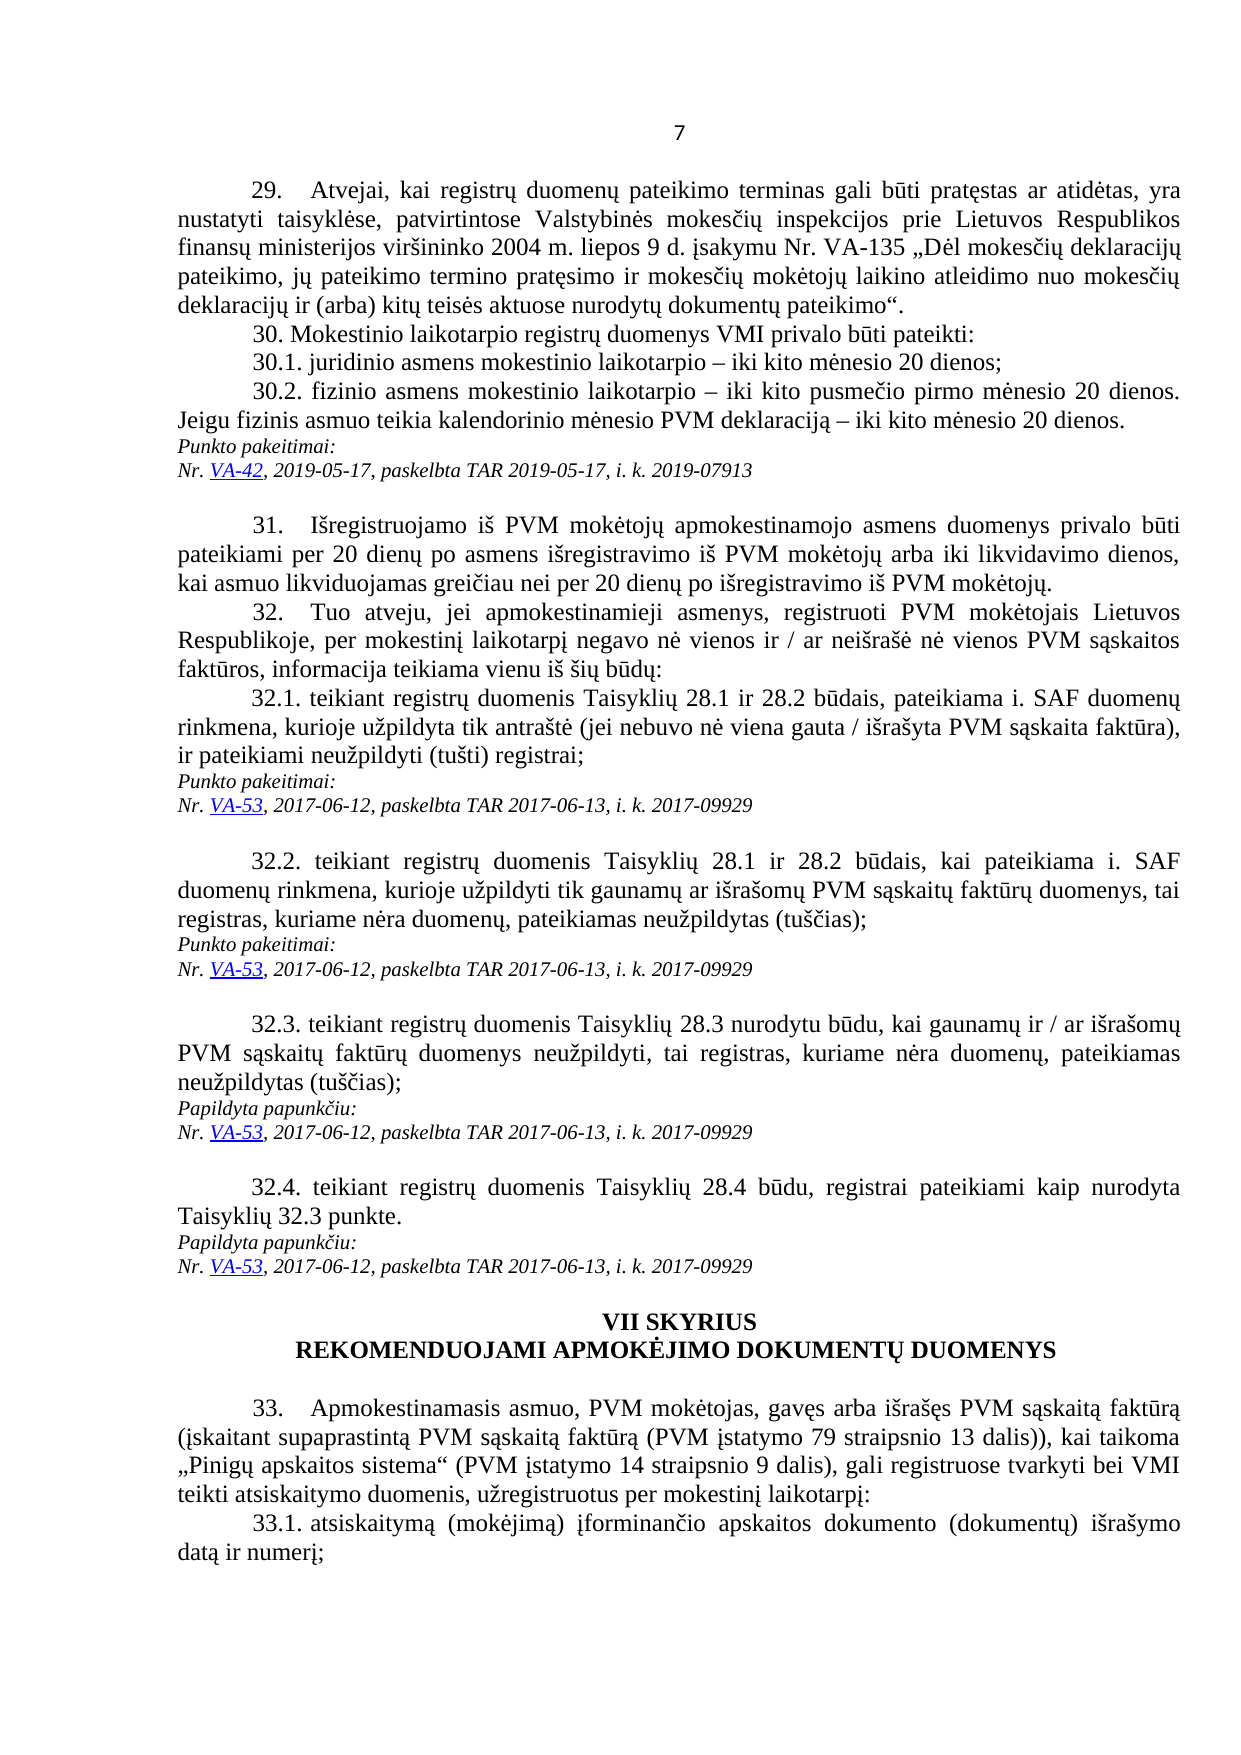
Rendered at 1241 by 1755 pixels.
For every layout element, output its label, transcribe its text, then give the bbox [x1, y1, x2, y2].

text Papildyta papunkčiu: [177, 1096, 1181, 1119]
text VII SKYRIUS [177, 1307, 1181, 1336]
text Punkto pakeitimai: [177, 932, 1181, 956]
text Nr. VA-53, 2017-06-12, paskelbta TAR 2017-06-13, i. k. 2017-09929 [177, 1119, 1181, 1144]
text Papildyta papunkčiu: [177, 1230, 1181, 1254]
text 30. Mokestinio laikotarpio registrų duomenys VMI privalo būti pateikti: [177, 319, 1181, 347]
text REKOMENDUOJAMI APMOKĖJIMO DOKUMENTŲ DUOMENYS [177, 1336, 1181, 1364]
text 31. Išregistruojamo iš PVM mokėtojų apmokestinamojo asmens duomenys privalo būti pateikiami per 20 dienų po asmens išregistravimo iš PVM mokėtojų arba iki likvidavimo dienos, kai asmuo likviduojamas greičiau nei per 20 dienų po išregistravimo iš PVM mokėtojų. [177, 511, 1181, 597]
text Nr. VA-53, 2017-06-12, paskelbta TAR 2017-06-13, i. k. 2017-09929 [177, 793, 1181, 817]
text Nr. VA-53, 2017-06-12, paskelbta TAR 2017-06-13, i. k. 2017-09929 [177, 1254, 1181, 1278]
text Nr. VA-53, 2017-06-12, paskelbta TAR 2017-06-13, i. k. 2017-09929 [177, 956, 1181, 981]
text 33.1. atsiskaitymą (mokėjimą) įforminančio apskaitos dokumento (dokumentų) išrašymo datą ir numerį; [177, 1508, 1181, 1566]
text 30.1. juridinio asmens mokestinio laikotarpio – iki kito mėnesio 20 dienos; [177, 347, 1181, 376]
text Punkto pakeitimai: [177, 434, 1181, 458]
text 32.3. teikiant registrų duomenis Taisyklių 28.3 nurodytu būdu, kai gaunamų ir / ar išrašomų PVM sąskaitų faktūrų duomenys neužpildyti, tai registras, kuriame nėra duomenų, pateikiamas neužpildytas (tuščias); [177, 1009, 1181, 1096]
text Nr. VA-42, 2019-05-17, paskelbta TAR 2019-05-17, i. k. 2019-07913 [177, 458, 1181, 482]
text 30.2. fizinio asmens mokestinio laikotarpio – iki kito pusmečio pirmo mėnesio 20 dienos. Jeigu fizinis asmuo teikia kalendorinio mėnesio PVM deklaraciją – iki kito mėnesio 20 dienos. [177, 376, 1181, 434]
text 32. Tuo atveju, jei apmokestinamieji asmenys, registruoti PVM mokėtojais Lietuvos Respublikoje, per mokestinį laikotarpį negavo nė vienos ir / ar neišrašė nė vienos PVM sąskaitos faktūros, informacija teikiama vienu iš šių būdų: [177, 597, 1181, 683]
text 32.4. teikiant registrų duomenis Taisyklių 28.4 būdu, registrai pateikiami kaip nurodyta Taisyklių 32.3 punkte. [177, 1172, 1181, 1230]
text 29. Atvejai, kai registrų duomenų pateikimo terminas gali būti pratęstas ar atidėtas, yra nustatyti taisyklėse, patvirtintose Valstybinės mokesčių inspekcijos prie Lietuvos Respublikos finansų ministerijos viršininko 2004 m. liepos 9 d. įsakymu Nr. VA-135 „Dėl mokesčių deklaracijų pateikimo, jų pateikimo termino pratęsimo ir mokesčių mokėtojų laikino atleidimo nuo mokesčių deklaracijų ir (arba) kitų teisės aktuose nurodytų dokumentų pateikimo“. [177, 175, 1181, 319]
text 32.1. teikiant registrų duomenis Taisyklių 28.1 ir 28.2 būdais, pateikiama i. SAF duomenų rinkmena, kurioje užpildyta tik antraštė (jei nebuvo nė viena gauta / išrašyta PVM sąskaita faktūra), ir pateikiami neužpildyti (tušti) registrai; [177, 683, 1181, 769]
text 33. Apmokestinamasis asmuo, PVM mokėtojas, gavęs arba išrašęs PVM sąskaitą faktūrą (įskaitant supaprastintą PVM sąskaitą faktūrą (PVM įstatymo 79 straipsnio 13 dalis)), kai taikoma „Pinigų apskaitos sistema“ (PVM įstatymo 14 straipsnio 9 dalis), gali registruose tvarkyti bei VMI teikti atsiskaitymo duomenis, užregistruotus per mokestinį laikotarpį: [177, 1393, 1181, 1508]
text Punkto pakeitimai: [177, 769, 1181, 793]
text 32.2. teikiant registrų duomenis Taisyklių 28.1 ir 28.2 būdais, kai pateikiama i. SAF duomenų rinkmena, kurioje užpildyti tik gaunamų ar išrašomų PVM sąskaitų faktūrų duomenys, tai registras, kuriame nėra duomenų, pateikiamas neužpildytas (tuščias); [177, 846, 1181, 932]
